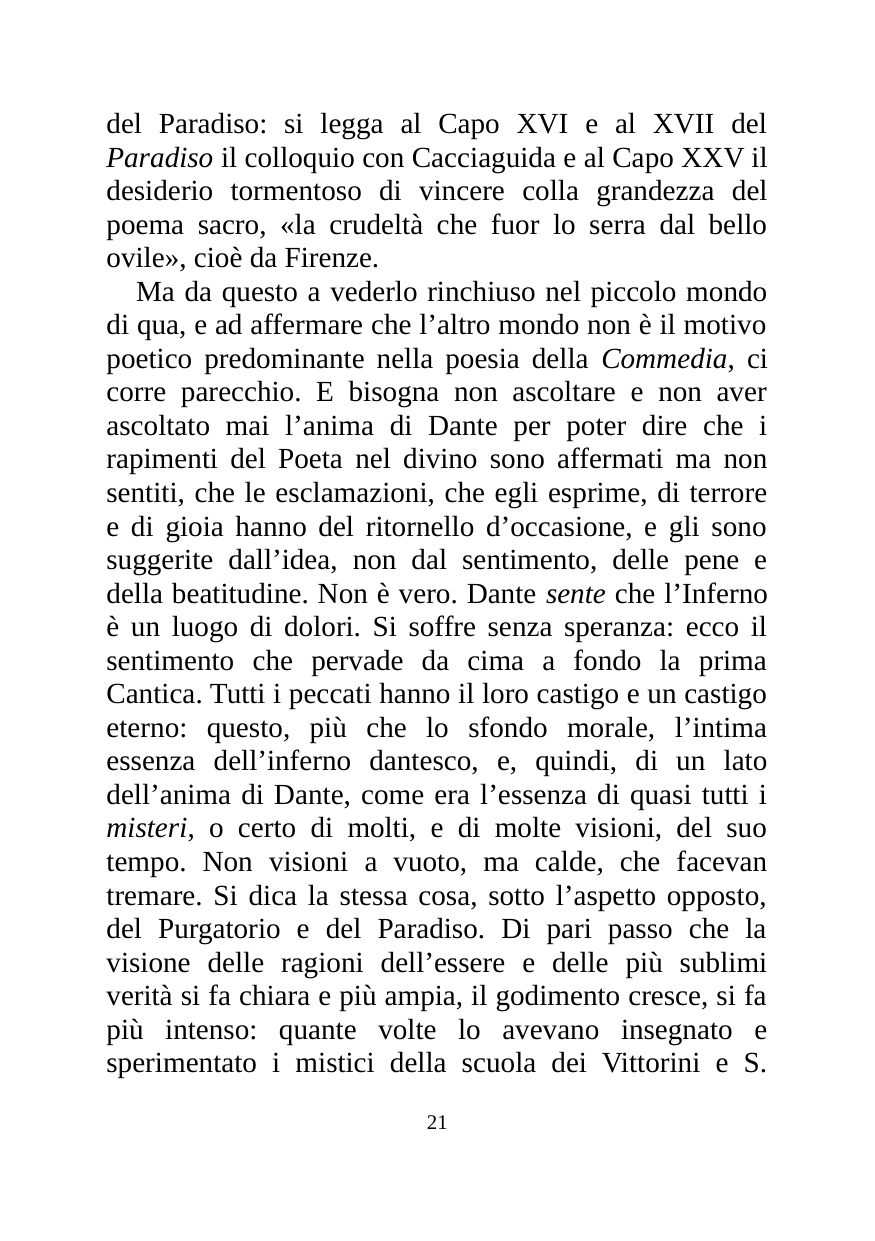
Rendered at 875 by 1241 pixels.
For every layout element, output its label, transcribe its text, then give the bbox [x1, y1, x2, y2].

text del Paradiso: si legga al Capo XVI e al XVII del Paradiso il colloquio con Cacciaguida e al Capo XXV il desiderio tormentoso di vincere colla grandezza del poema sacro, «la crudeltà che fuor lo serra dal bello ovile», cioè da Firenze. [106, 106, 768, 274]
text Ma da questo a vederlo rinchiuso nel piccolo mondo di qua, e ad affermare che l’altro mondo non è il motivo poetico predominante nella poesia della Commedia, ci corre parecchio. E bisogna non ascoltare e non aver ascoltato mai l’anima di Dante per poter dire che i rapimenti del Poeta nel divino sono affermati ma non sentiti, che le esclamazioni, che egli esprime, di terrore e di gioia hanno del ritornello d’occasione, e gli sono suggerite dall’idea, non dal sentimento, delle pene e della beatitudine. Non è vero. Dante sente che l’Inferno è un luogo di dolori. Si soffre senza speranza: ecco il sentimento che pervade da cima a fondo la prima Cantica. Tutti i peccati hanno il loro castigo e un castigo eterno: questo, più che lo sfondo morale, l’intima essenza dell’inferno dantesco, e, quindi, di un lato dell’anima di Dante, come era l’essenza di quasi tutti i misteri, o certo di molti, e di molte visioni, del suo tempo. Non visioni a vuoto, ma calde, che facevan tremare. Si dica la stessa cosa, sotto l’aspetto opposto, del Purgatorio e del Paradiso. Di pari passo che la visione delle ragioni dell’essere e delle più sublimi verità si fa chiara e più ampia, il godimento cresce, si fa più intenso: quante volte lo avevano insegnato e sperimentato i mistici della scuola dei Vittorini e S. [106, 274, 768, 1079]
